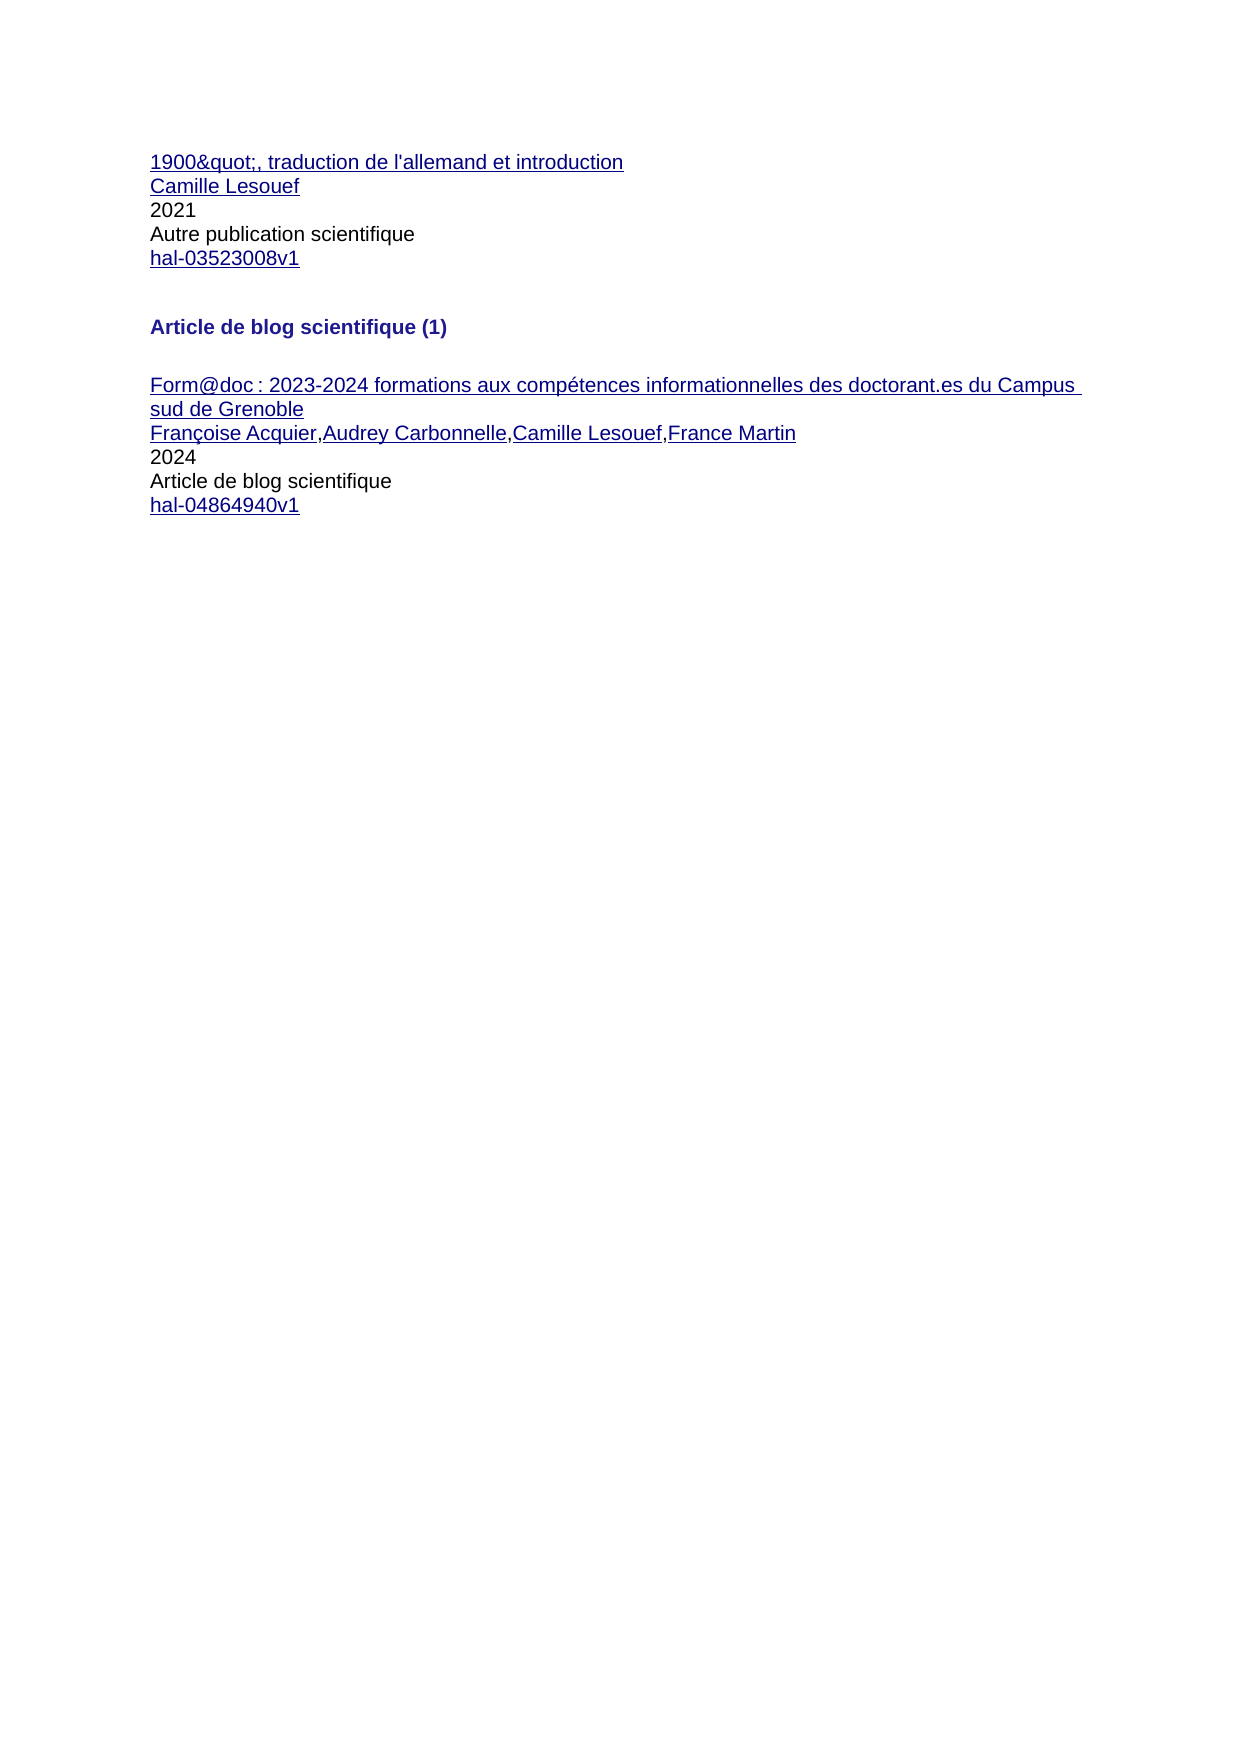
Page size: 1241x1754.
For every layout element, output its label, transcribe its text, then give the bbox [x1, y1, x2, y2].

table_header Stefan Schweizer, &quot;La deuxième révolution des jardins. La réforme de l'art du jardin autour de 1900&quot;, traduction de l'allemand et introduction Camille Lesouef 2021 Autre publication scientifique hal-03523008v1 [150, 150, 1090, 270]
table_header Form@doc : 2023-2024 formations aux compétences informationnelles des doctorant.es du Campus sud de Grenoble Françoise Acquier,Audrey Carbonnelle,Camille Lesouef,France Martin 2024 Article de blog scientifique hal-04864940v1 [150, 373, 1090, 517]
subtitle Article de blog scientifique (1) [150, 314, 1090, 338]
